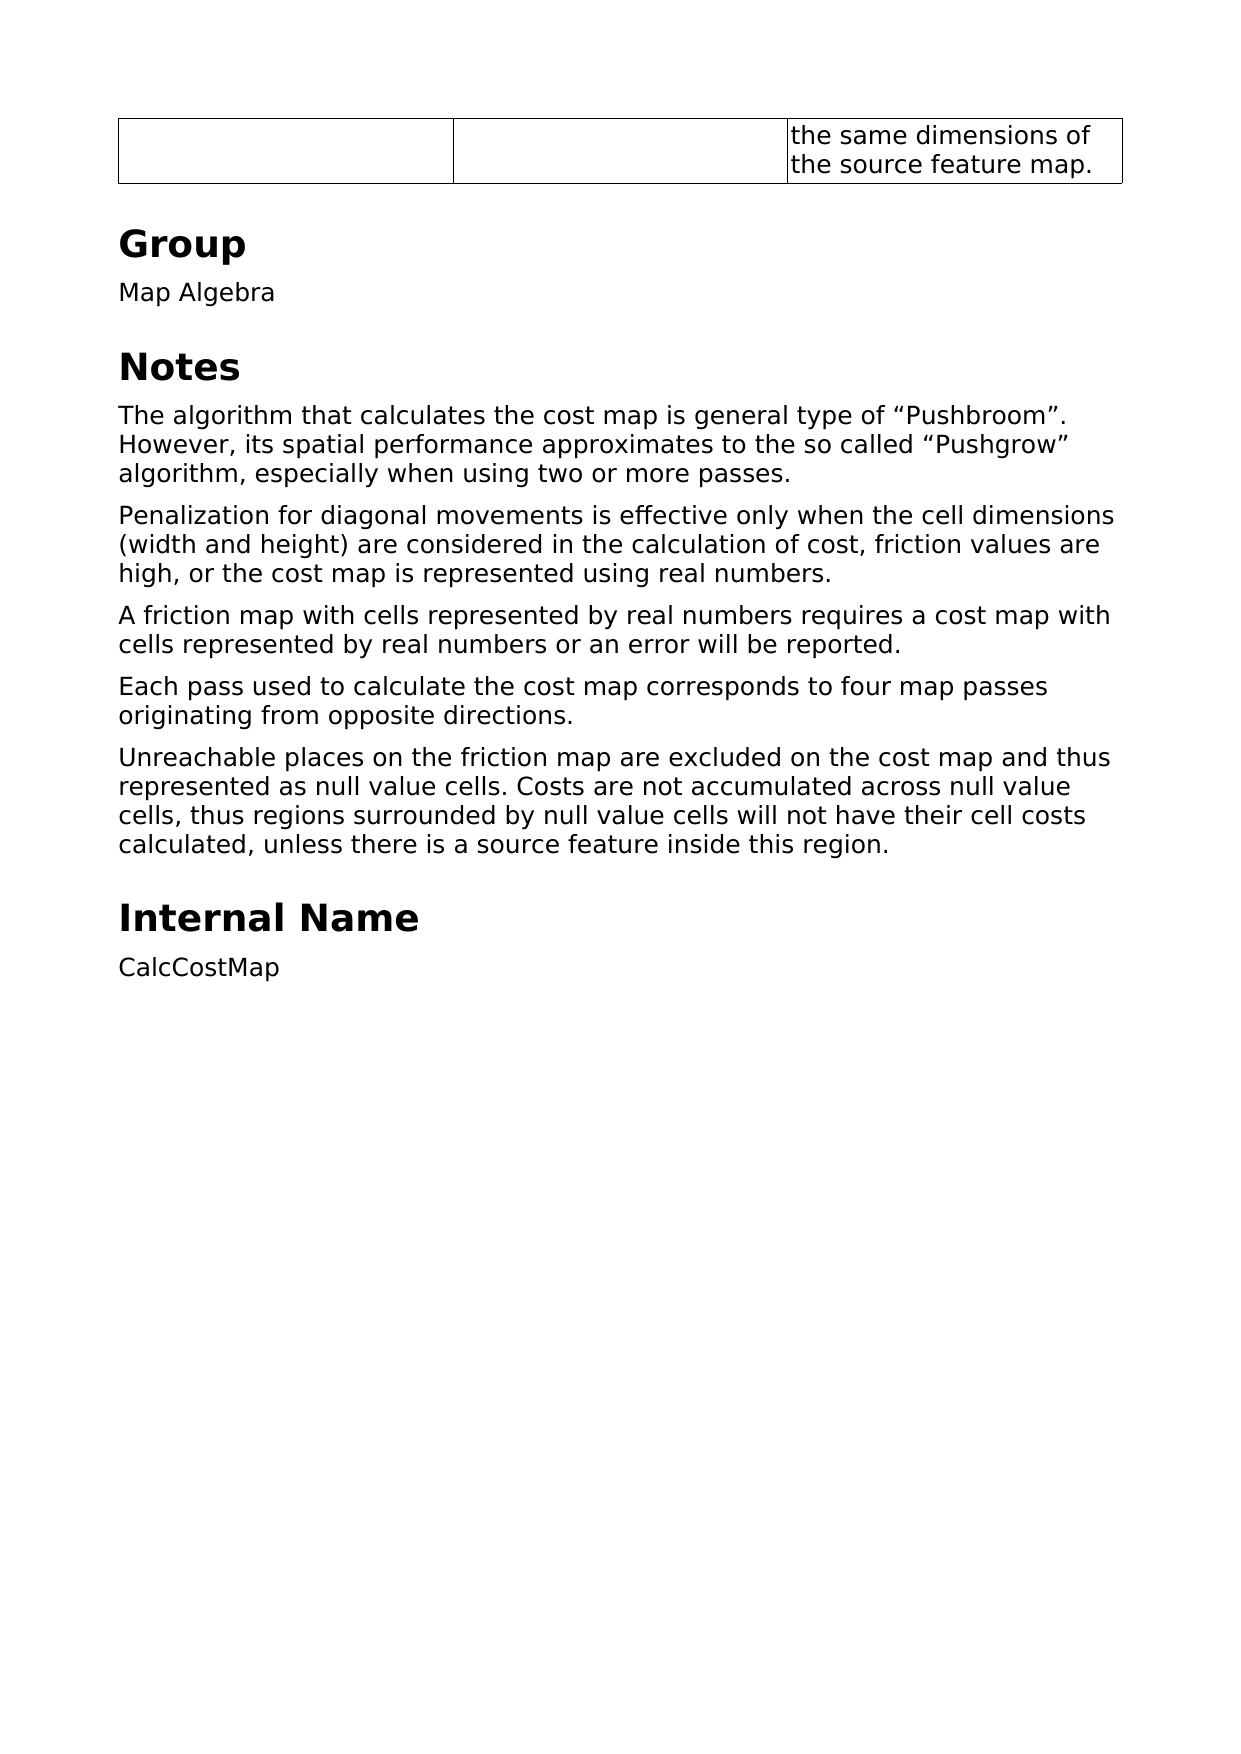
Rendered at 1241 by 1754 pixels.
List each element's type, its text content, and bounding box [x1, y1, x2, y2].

subtitle Group [118, 222, 1122, 266]
table_cell the same dimensions of the source feature map. [788, 119, 1122, 182]
text Unreachable places on the friction map are excluded on the cost map and thus represented as null value cells. Costs are not accumulated across null value cells, thus regions surrounded by null value cells will not have their cell costs calculated, unless there is a source feature inside this region. [118, 743, 1122, 859]
text Each pass used to calculate the cost map corresponds to four map passes originating from opposite directions. [118, 672, 1122, 730]
table_cell [454, 119, 787, 182]
text Map Algebra [118, 278, 1122, 308]
subtitle Notes [118, 345, 1122, 389]
text The algorithm that calculates the cost map is general type of “Pushbroom”. However, its spatial performance approximates to the so called “Pushgrow” algorithm, especially when using two or more passes. [118, 401, 1122, 489]
text Penalization for diagonal movements is effective only when the cell dimensions (width and height) are considered in the calculation of cost, friction values are high, or the cost map is represented using real numbers. [118, 501, 1122, 589]
subtitle Internal Name [118, 897, 1122, 941]
table_cell [119, 119, 453, 182]
text A friction map with cells represented by real numbers requires a cost map with cells represented by real numbers or an error will be reported. [118, 601, 1122, 659]
text CalcCostMap [118, 953, 1122, 982]
